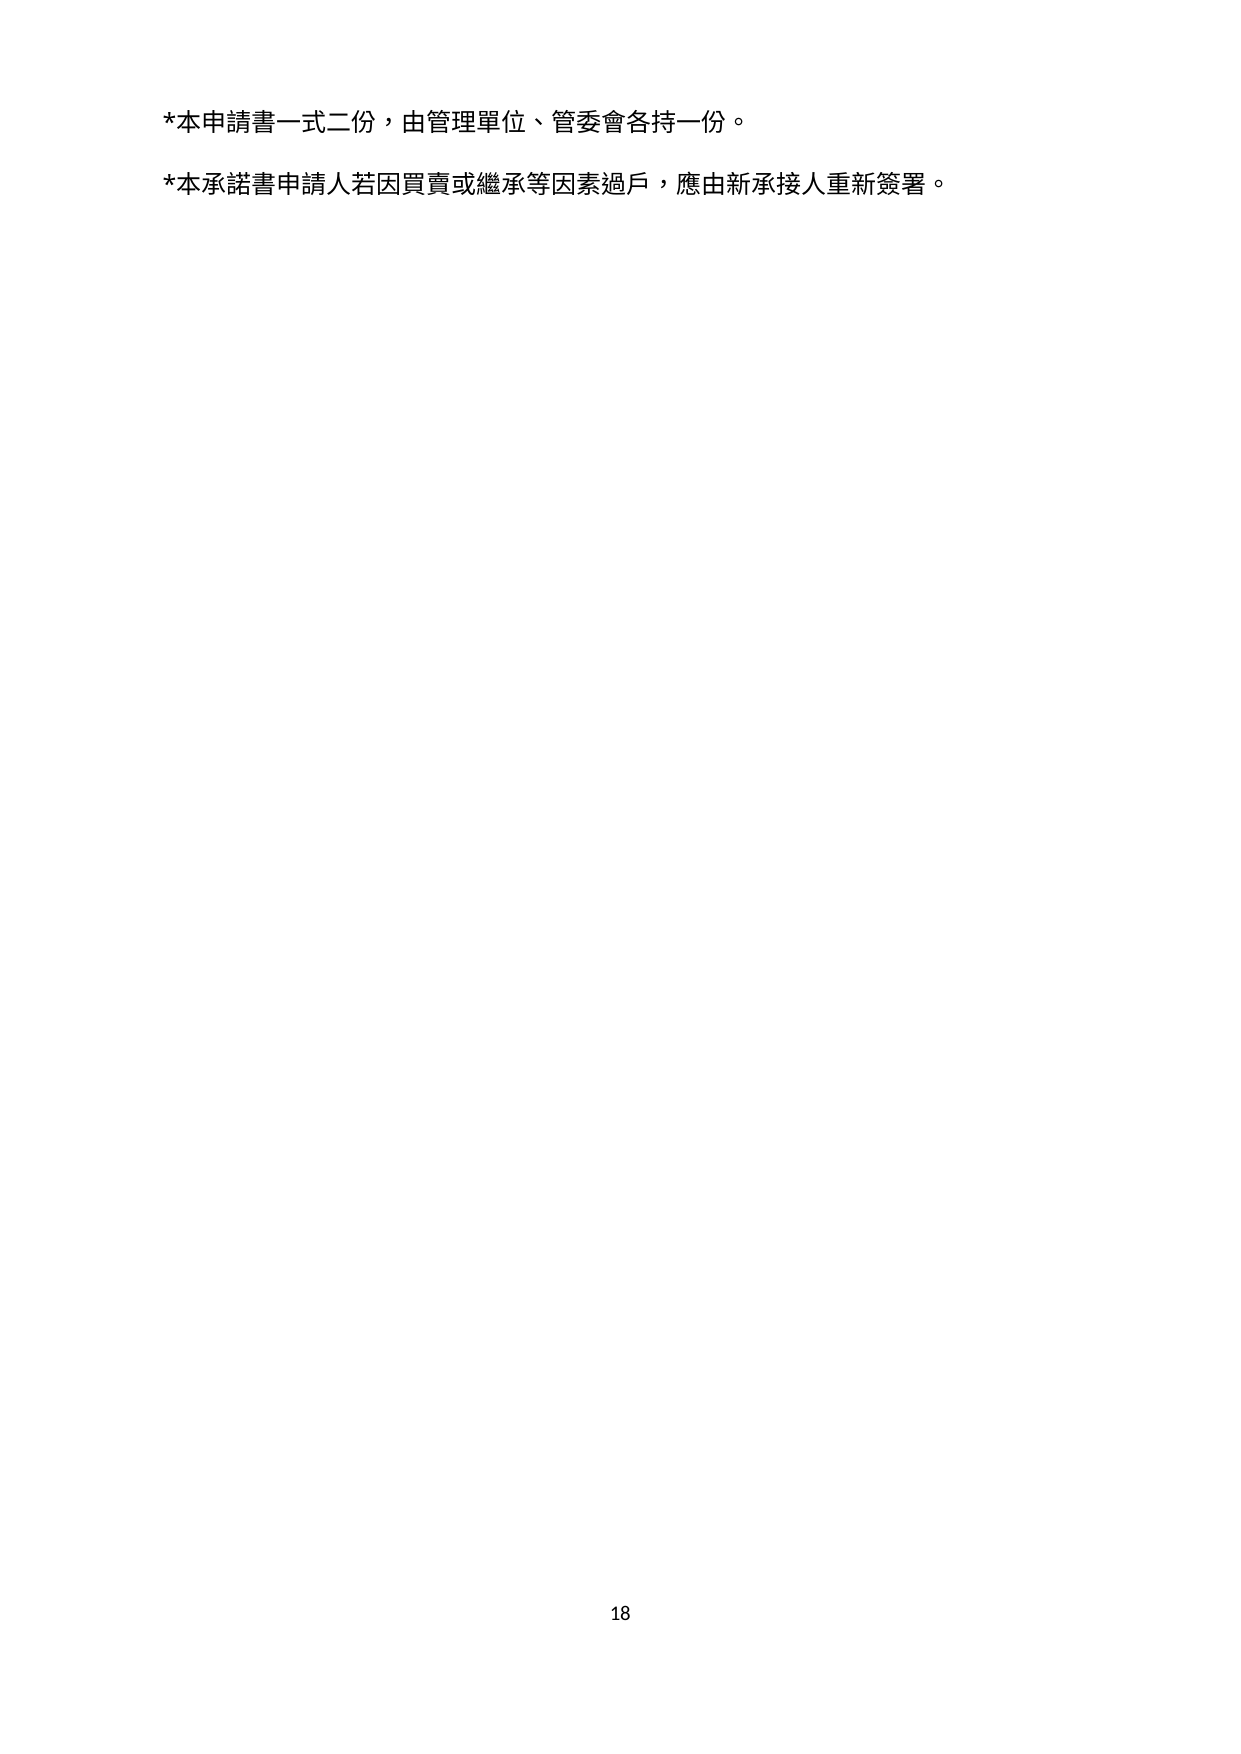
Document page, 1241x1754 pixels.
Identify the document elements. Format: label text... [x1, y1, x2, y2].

text *本申請書一式二份，由管理單位、管委會各持一份。 [112, 89, 1128, 139]
text *本承諾書申請人若因買賣或繼承等因素過戶，應由新承接人重新簽署。 [112, 151, 1128, 201]
